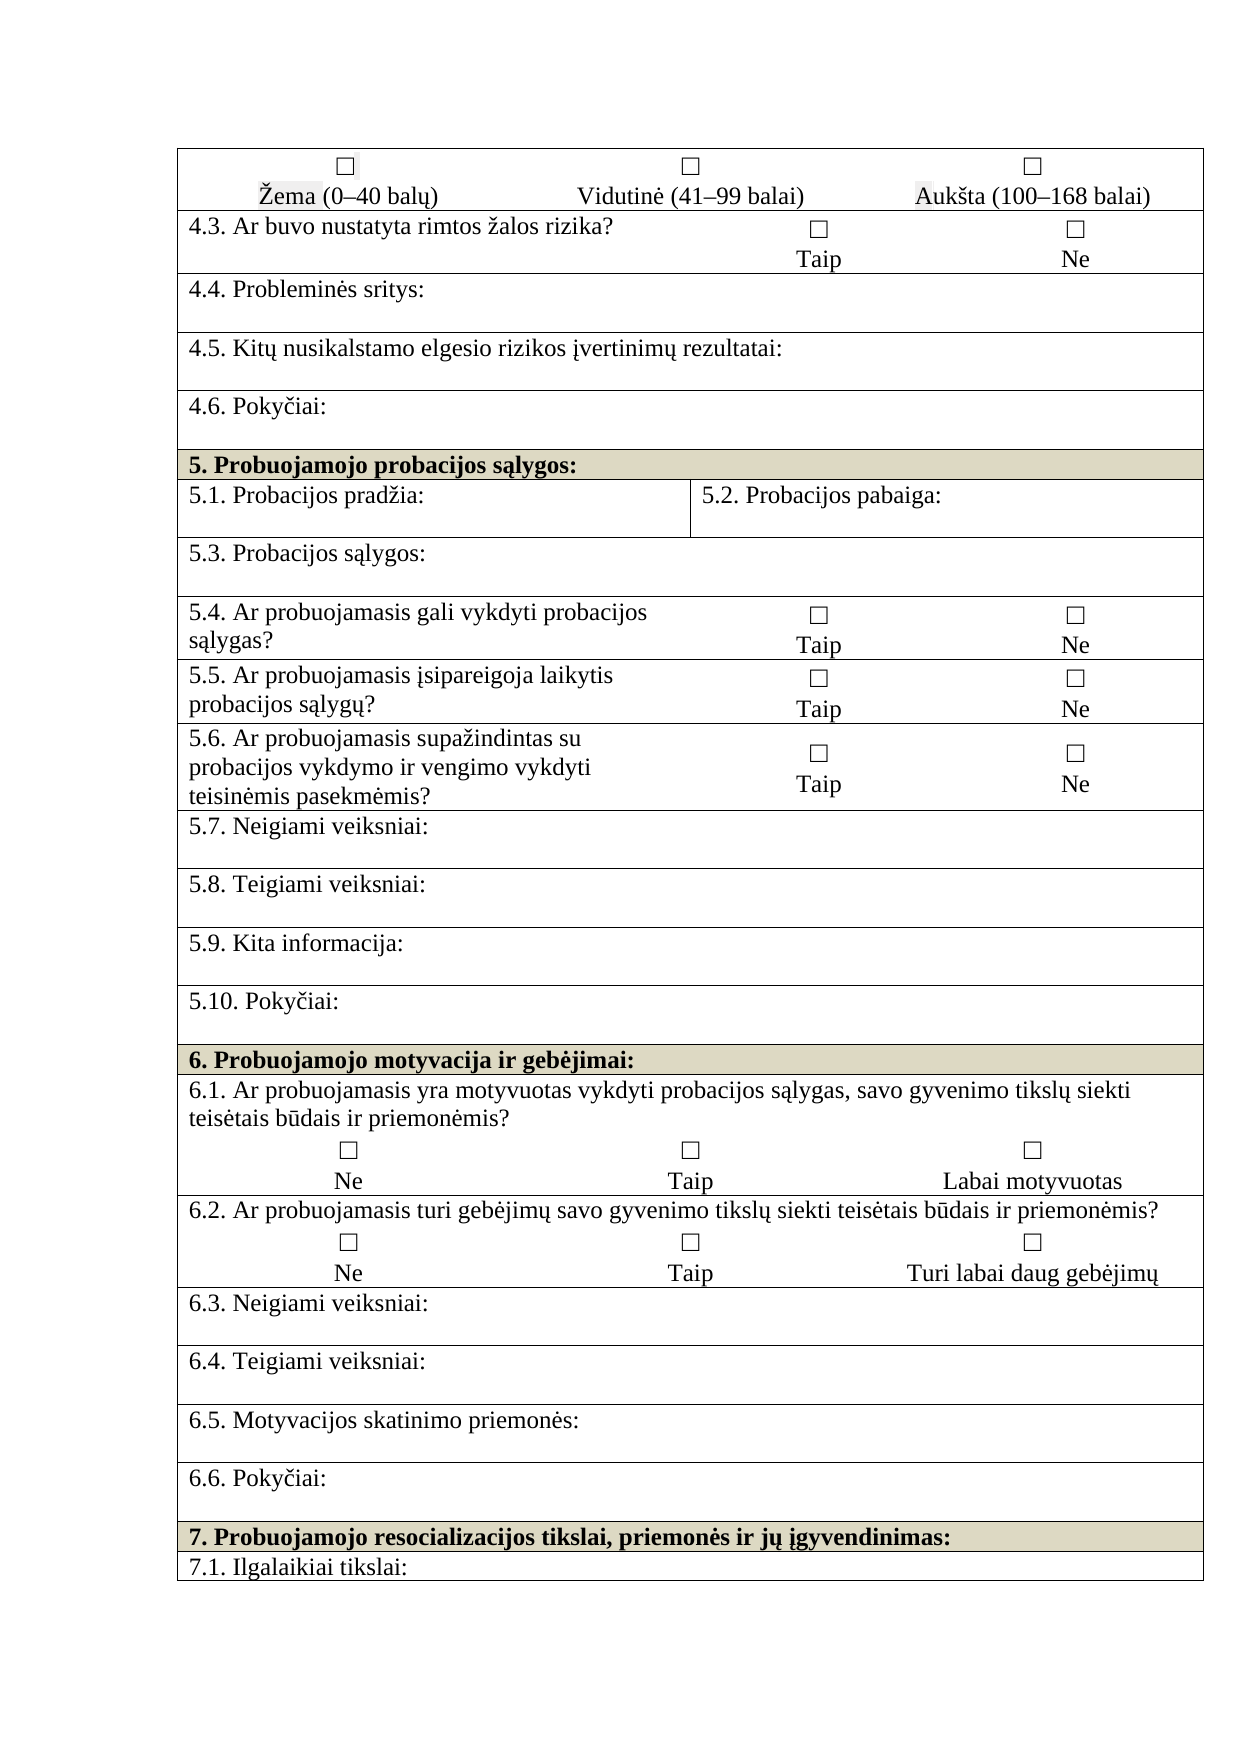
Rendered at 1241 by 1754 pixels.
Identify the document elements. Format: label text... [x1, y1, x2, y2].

table_cell 4.3. Ar buvo nustatyta rimtos žalos rizika? [178, 211, 690, 273]
table_cell 5.6. Ar probuojamasis supažindintas su probacijos vykdymo ir vengimo vykdyti teisinėmis pasekmėmis? [178, 724, 690, 810]
table_cell □ Ne [178, 1224, 519, 1287]
table_cell □ Taip [519, 1132, 861, 1194]
table_cell 7.1. Ilgalaikiai tikslai: [178, 1552, 1203, 1580]
table_cell 5.1. Probacijos pradžia: [178, 480, 690, 537]
table_cell □ Labai motyvuotas [861, 1132, 1203, 1194]
table_cell 6. Probuojamojo motyvacija ir gebėjimai: [178, 1045, 1203, 1074]
table_cell 5.9. Kita informacija: [178, 928, 1203, 985]
table_cell □ Taip [690, 597, 947, 659]
table_cell 5.7. Neigiami veiksniai: [178, 811, 1203, 868]
table_cell □ Ne [178, 1132, 519, 1194]
table_cell 6.5. Motyvacijos skatinimo priemonės: [178, 1405, 1203, 1462]
table_cell 6.1. Ar probuojamasis yra motyvuotas vykdyti probacijos sąlygas, savo gyvenimo tikslų siekti teisėtais būdais ir priemonėmis? [178, 1075, 1203, 1132]
table_cell □ Taip [690, 660, 947, 722]
table_cell □ Žema (0–40 balų) [178, 149, 519, 210]
table_cell 5.10. Pokyčiai: [178, 986, 1203, 1044]
table_cell 7. Probuojamojo resocializacijos tikslai, priemonės ir jų įgyvendinimas: [178, 1522, 1203, 1551]
table_cell □ Taip [690, 211, 947, 273]
table_cell □ Taip [690, 724, 947, 810]
table_cell □ Turi labai daug gebėjimų [861, 1224, 1203, 1287]
table_cell 6.3. Neigiami veiksniai: [178, 1288, 1203, 1345]
table_cell [947, 274, 1203, 332]
table_cell □ Ne [947, 724, 1203, 810]
table_cell □ Ne [947, 597, 1203, 659]
table_cell 5.8. Teigiami veiksniai: [178, 869, 1203, 927]
table_cell 5.4. Ar probuojamasis gali vykdyti probacijos sąlygas? [178, 597, 690, 659]
table_cell □ Vidutinė (41–99 balai) [519, 149, 861, 210]
table_cell 4.4. Probleminės sritys: [178, 274, 690, 332]
table_cell 5.5. Ar probuojamasis įsipareigoja laikytis probacijos sąlygų? [178, 660, 690, 722]
table_cell 5. Probuojamojo probacijos sąlygos: [178, 450, 1203, 479]
table_cell 4.5. Kitų nusikalstamo elgesio rizikos įvertinimų rezultatai: [178, 333, 1203, 390]
table_cell 4.6. Pokyčiai: [178, 391, 1203, 449]
table_cell [690, 274, 947, 332]
table_cell 5.3. Probacijos sąlygos: [178, 538, 1203, 596]
table_cell □ Ne [947, 660, 1203, 722]
table_cell 6.2. Ar probuojamasis turi gebėjimų savo gyvenimo tikslų siekti teisėtais būdais ir priemonėmis? [178, 1196, 1203, 1224]
table_cell 5.2. Probacijos pabaiga: [691, 480, 1203, 537]
table_cell □ Taip [519, 1224, 861, 1287]
table_cell 6.4. Teigiami veiksniai: [178, 1346, 1203, 1404]
table_cell 6.6. Pokyčiai: [178, 1463, 1203, 1521]
table_cell □ Ne [947, 211, 1203, 273]
table_cell □ Aukšta (100–168 balai) [861, 149, 1203, 210]
